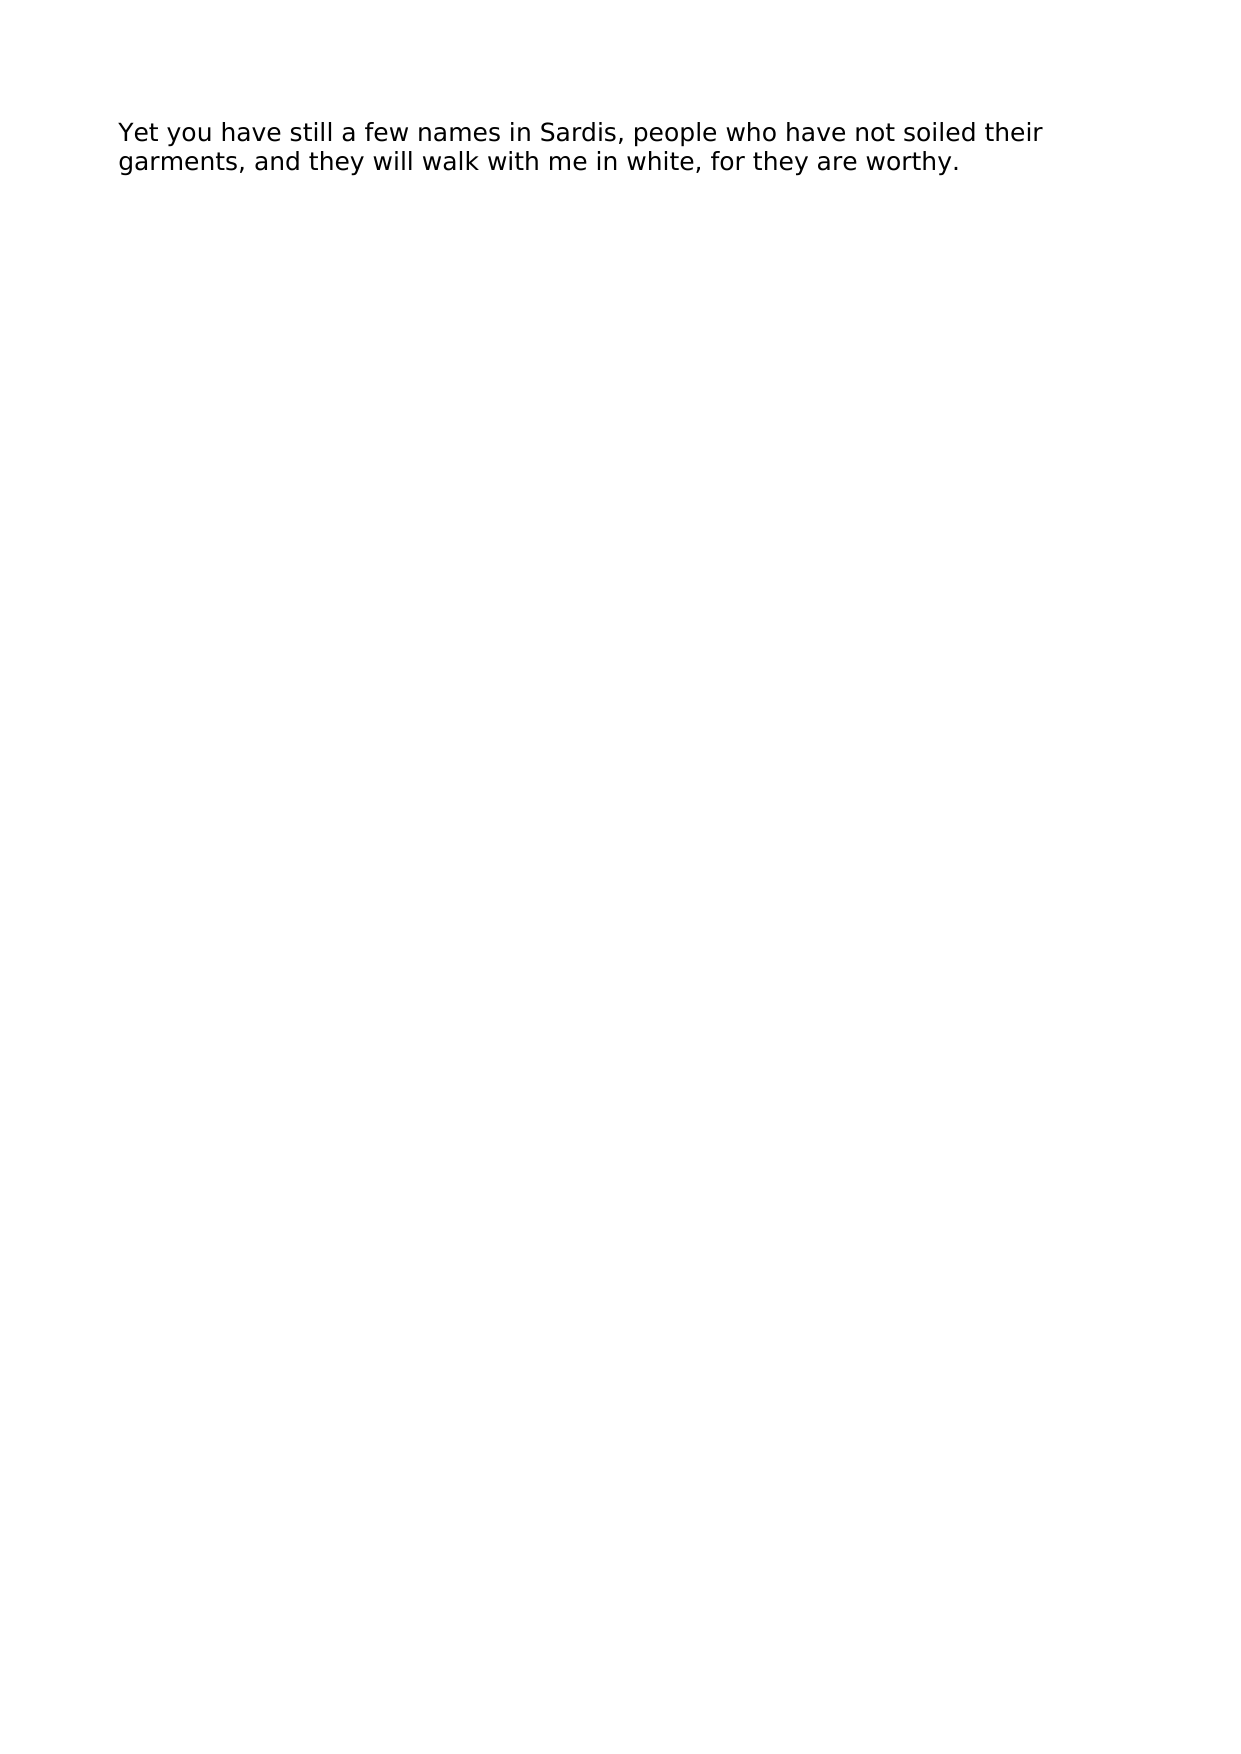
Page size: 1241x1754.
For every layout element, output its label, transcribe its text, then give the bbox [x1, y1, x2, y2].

text Yet you have still a few names in Sardis, people who have not soiled their garments, and they will walk with me in white, for they are worthy. [118, 118, 1122, 176]
